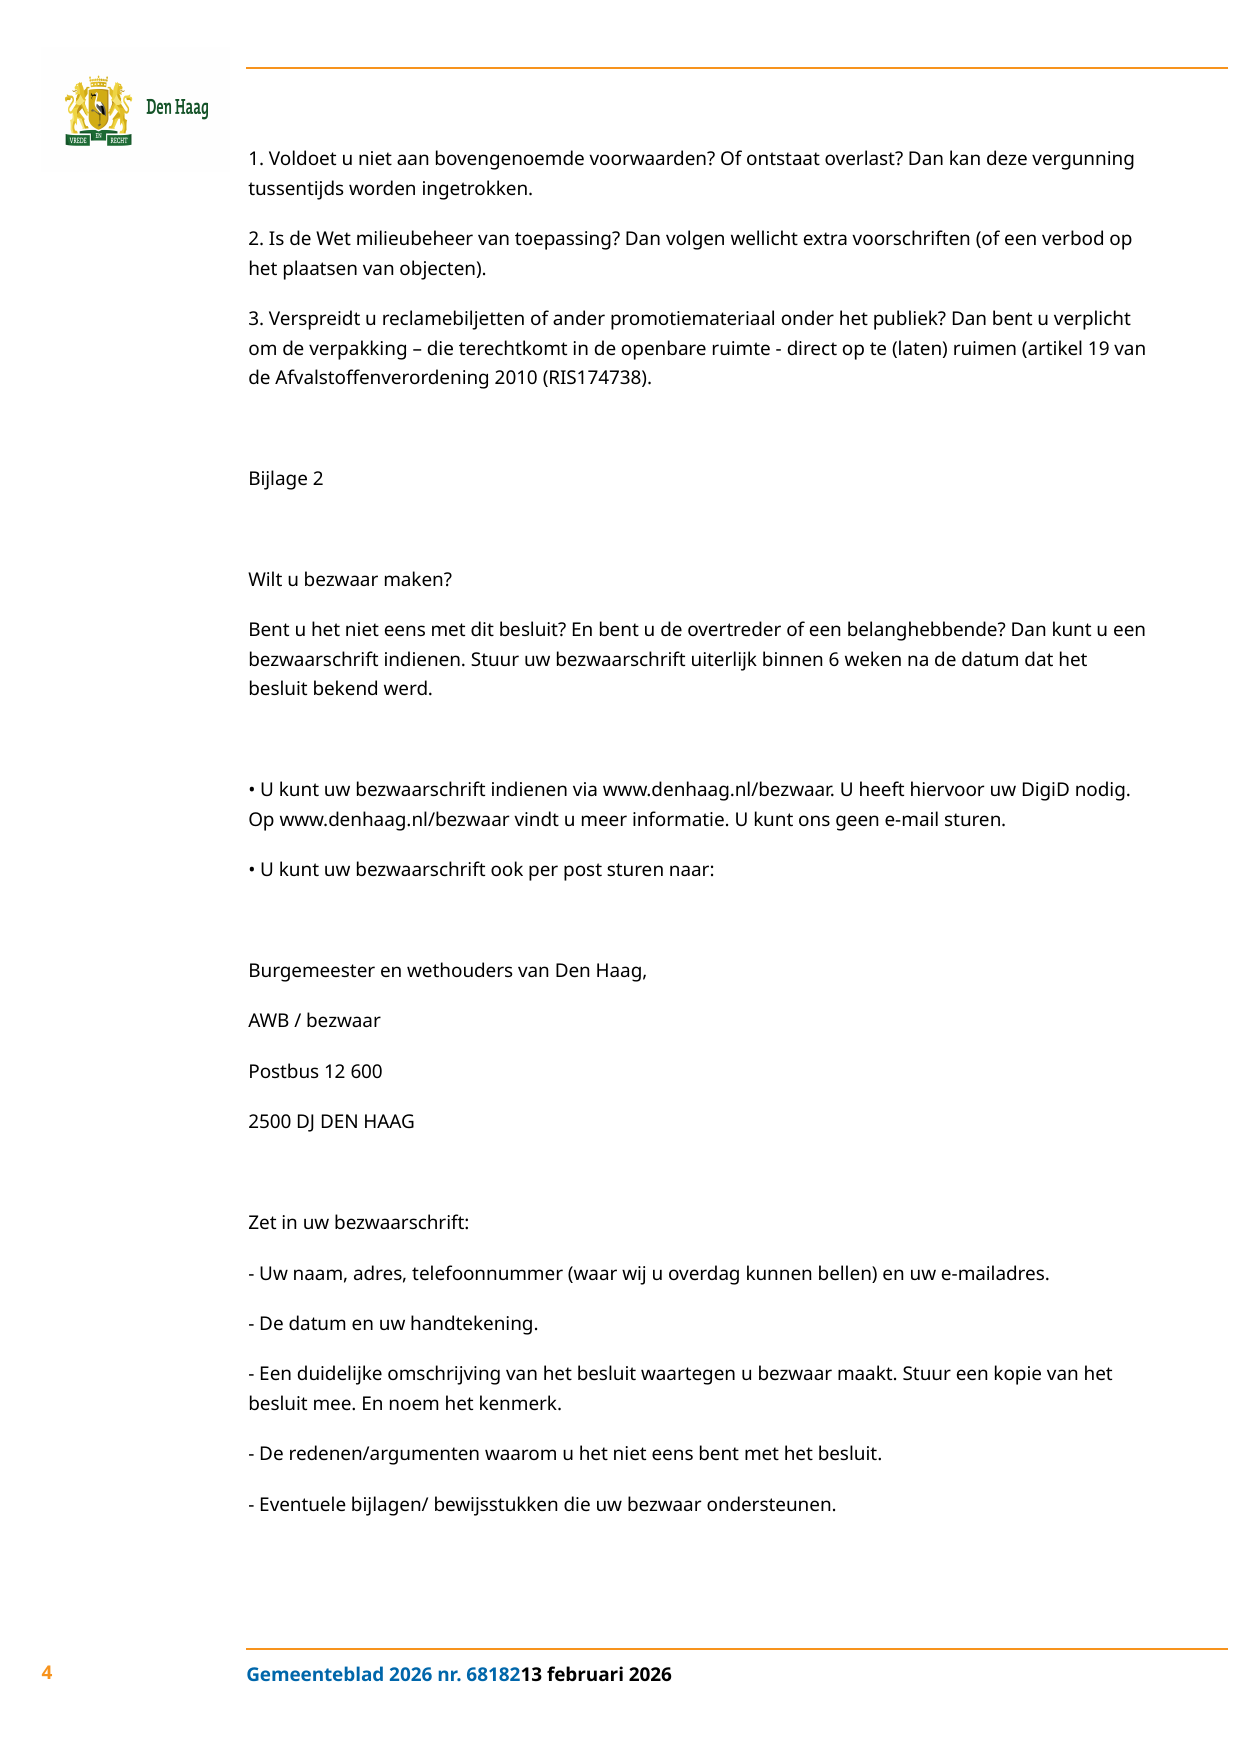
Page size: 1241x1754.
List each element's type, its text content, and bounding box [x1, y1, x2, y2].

text - De datum en uw handtekening. [248, 1310, 1152, 1336]
text - De redenen/argumenten waarom u het niet eens bent met het besluit. [248, 1441, 1152, 1466]
text Bent u het niet eens met dit besluit? En bent u de overtreder of een belanghebbende? Dan kunt u een bezwaarschrift indienen. Stuur uw bezwaarschrift uiterlijk binnen 6 weken na de datum dat het besluit bekend werd. [248, 616, 1152, 701]
text AWB / bezwaar [248, 1008, 1152, 1033]
text • U kunt uw bezwaarschrift ook per post sturen naar: [248, 856, 1152, 882]
text Burgemeester en wethouders van Den Haag, [248, 957, 1152, 983]
text - Uw naam, adres, telefoonnummer (waar wij u overdag kunnen bellen) en uw e-mailadres. [248, 1260, 1152, 1286]
text - Eventuele bijlagen/ bewijsstukken die uw bezwaar ondersteunen. [248, 1491, 1152, 1517]
text Wilt u bezwaar maken? [248, 566, 1152, 592]
text • U kunt uw bezwaarschrift indienen via www.denhaag.nl/bezwaar. U heeft hiervoor uw DigiD nodig. Op www.denhaag.nl/bezwaar vindt u meer informatie. U kunt ons geen e-mail sturen. [248, 776, 1152, 832]
picture [41, 47, 231, 172]
text - Een duidelijke omschrijving van het besluit waartegen u bezwaar maakt. Stuur een kopie van het besluit mee. En noem het kenmerk. [248, 1361, 1152, 1416]
text 1. Voldoet u niet aan bovengenoemde voorwaarden? Of ontstaat overlast? Dan kan deze vergunning tussentijds worden ingetrokken. [248, 145, 1152, 201]
text Zet in uw bezwaarschrift: [248, 1209, 1152, 1235]
text Bijlage 2 [248, 465, 1152, 491]
text 2. Is de Wet milieubeheer van toepassing? Dan volgen wellicht extra voorschriften (of een verbod op het plaatsen van objecten). [248, 225, 1152, 281]
text 3. Verspreidt u reclamebiljetten of ander promotiemateriaal onder het publiek? Dan bent u verplicht om de verpakking – die terechtkomt in de openbare ruimte - direct op te (laten) ruimen (artikel 19 van de Afvalstoffenverordening 2010 (RIS174738). [248, 305, 1152, 390]
text 2500 DJ DEN HAAG [248, 1108, 1152, 1134]
text Postbus 12 600 [248, 1058, 1152, 1084]
